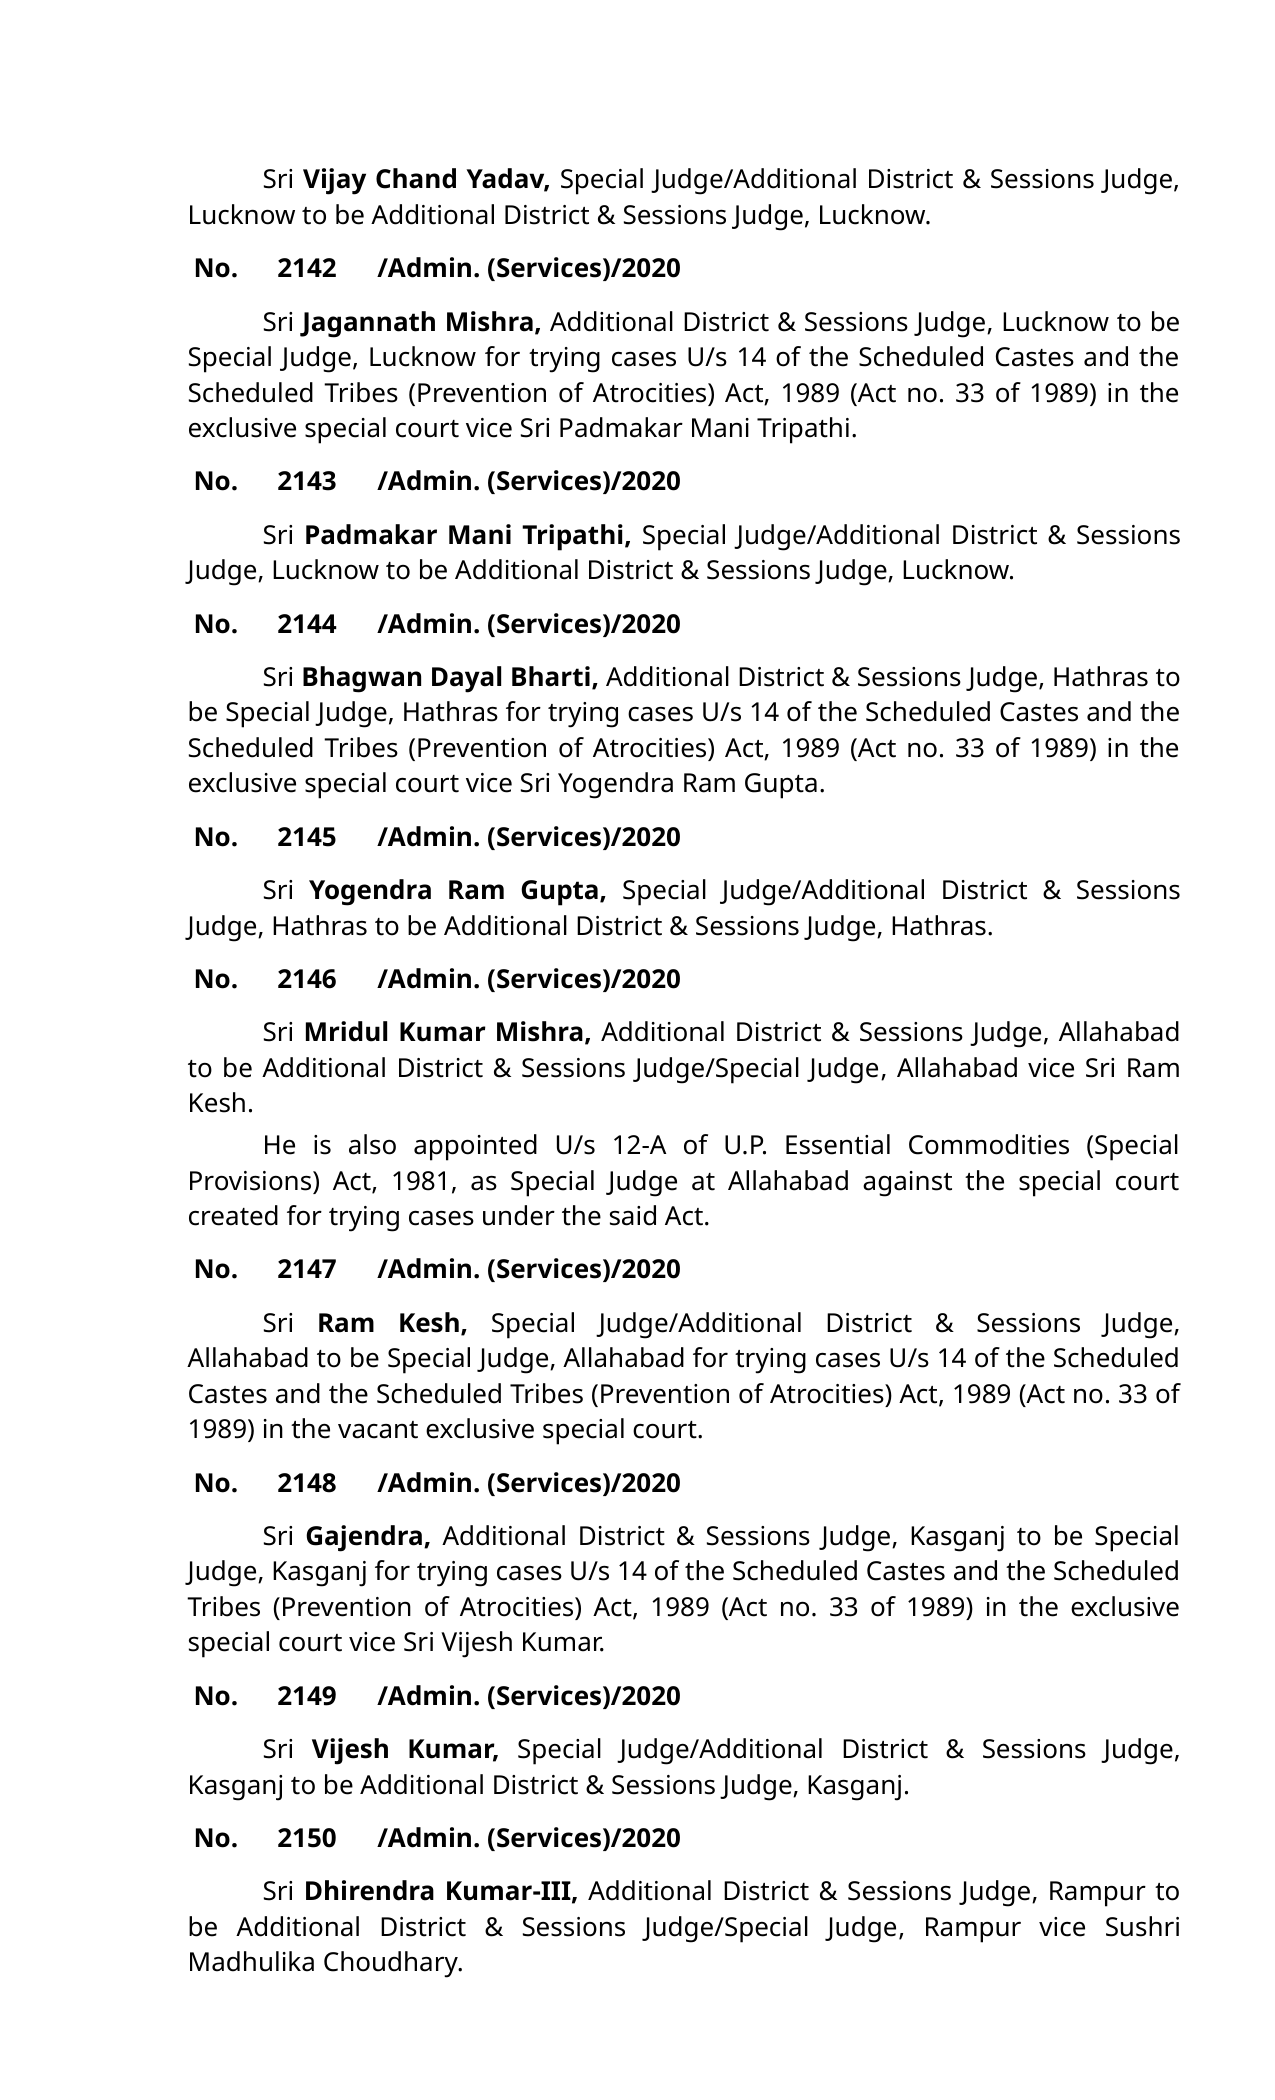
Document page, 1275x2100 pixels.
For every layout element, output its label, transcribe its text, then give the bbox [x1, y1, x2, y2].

table_header [249, 1453, 371, 1511]
table_header /Admin. (Services)/2020 [371, 949, 762, 1008]
text Sri Vijesh Kumar, Special Judge/Additional District & Sessions Judge, Kasganj to be Additional District & Sessions Judge, Kasganj. [187, 1731, 1181, 1802]
text Sri Vijay Chand Yadav, Special Judge/Additional District & Sessions Judge, Lucknow to be Additional District & Sessions Judge, Lucknow. [187, 161, 1181, 232]
text Sri Gajendra, Additional District & Sessions Judge, Kasganj to be Special Judge, Kasganj for trying cases U/s 14 of the Scheduled Castes and the Scheduled Tribes (Prevention of Atrocities) Act, 1989 (Act no. 33 of 1989) in the exclusive special court vice Sri Vijesh Kumar. [187, 1517, 1181, 1659]
table_header No. [188, 238, 249, 297]
table_header [249, 1239, 371, 1298]
table_header No. [188, 949, 249, 1008]
table_header [249, 949, 371, 1008]
table_header /Admin. (Services)/2020 [371, 1666, 762, 1725]
text Sri Ram Kesh, Special Judge/Additional District & Sessions Judge, Allahabad to be Special Judge, Allahabad for trying cases U/s 14 of the Scheduled Castes and the Scheduled Tribes (Prevention of Atrocities) Act, 1989 (Act no. 33 of 1989) in the vacant exclusive special court. [187, 1304, 1181, 1446]
table_header /Admin. (Services)/2020 [371, 1453, 762, 1511]
table_header [249, 1808, 371, 1867]
table_header No. [188, 451, 249, 510]
table_header /Admin. (Services)/2020 [371, 594, 762, 652]
table_header /Admin. (Services)/2020 [371, 807, 762, 866]
table_header /Admin. (Services)/2020 [371, 451, 762, 510]
table_header [249, 451, 371, 510]
text Sri Mridul Kumar Mishra, Additional District & Sessions Judge, Allahabad to be Additional District & Sessions Judge/Special Judge, Allahabad vice Sri Ram Kesh. [187, 1014, 1181, 1121]
table_header /Admin. (Services)/2020 [371, 1239, 762, 1298]
table_header No. [188, 1453, 249, 1511]
table_header [249, 807, 371, 866]
text Sri Bhagwan Dayal Bharti, Additional District & Sessions Judge, Hathras to be Special Judge, Hathras for trying cases U/s 14 of the Scheduled Castes and the Scheduled Tribes (Prevention of Atrocities) Act, 1989 (Act no. 33 of 1989) in the exclusive special court vice Sri Yogendra Ram Gupta. [187, 658, 1181, 801]
table_header No. [188, 807, 249, 866]
text Sri Padmakar Mani Tripathi, Special Judge/Additional District & Sessions Judge, Lucknow to be Additional District & Sessions Judge, Lucknow. [187, 516, 1181, 587]
table_header /Admin. (Services)/2020 [371, 1808, 762, 1867]
table_header No. [188, 1666, 249, 1725]
table_header [249, 594, 371, 652]
table_header [249, 238, 371, 297]
text Sri Yogendra Ram Gupta, Special Judge/Additional District & Sessions Judge, Hathras to be Additional District & Sessions Judge, Hathras. [187, 872, 1181, 943]
text Sri Jagannath Mishra, Additional District & Sessions Judge, Lucknow to be Special Judge, Lucknow for trying cases U/s 14 of the Scheduled Castes and the Scheduled Tribes (Prevention of Atrocities) Act, 1989 (Act no. 33 of 1989) in the exclusive special court vice Sri Padmakar Mani Tripathi. [187, 303, 1181, 445]
table_header /Admin. (Services)/2020 [371, 238, 762, 297]
table_header No. [188, 1808, 249, 1867]
table_header No. [188, 1239, 249, 1298]
table_header [249, 1666, 371, 1725]
table_header No. [188, 594, 249, 652]
text He is also appointed U/s 12-A of U.P. Essential Commodities (Special Provisions) Act, 1981, as Special Judge at Allahabad against the special court created for trying cases under the said Act. [187, 1127, 1181, 1233]
text Sri Dhirendra Kumar-III, Additional District & Sessions Judge, Rampur to be Additional District & Sessions Judge/Special Judge, Rampur vice Sushri Madhulika Choudhary. [187, 1873, 1181, 1979]
